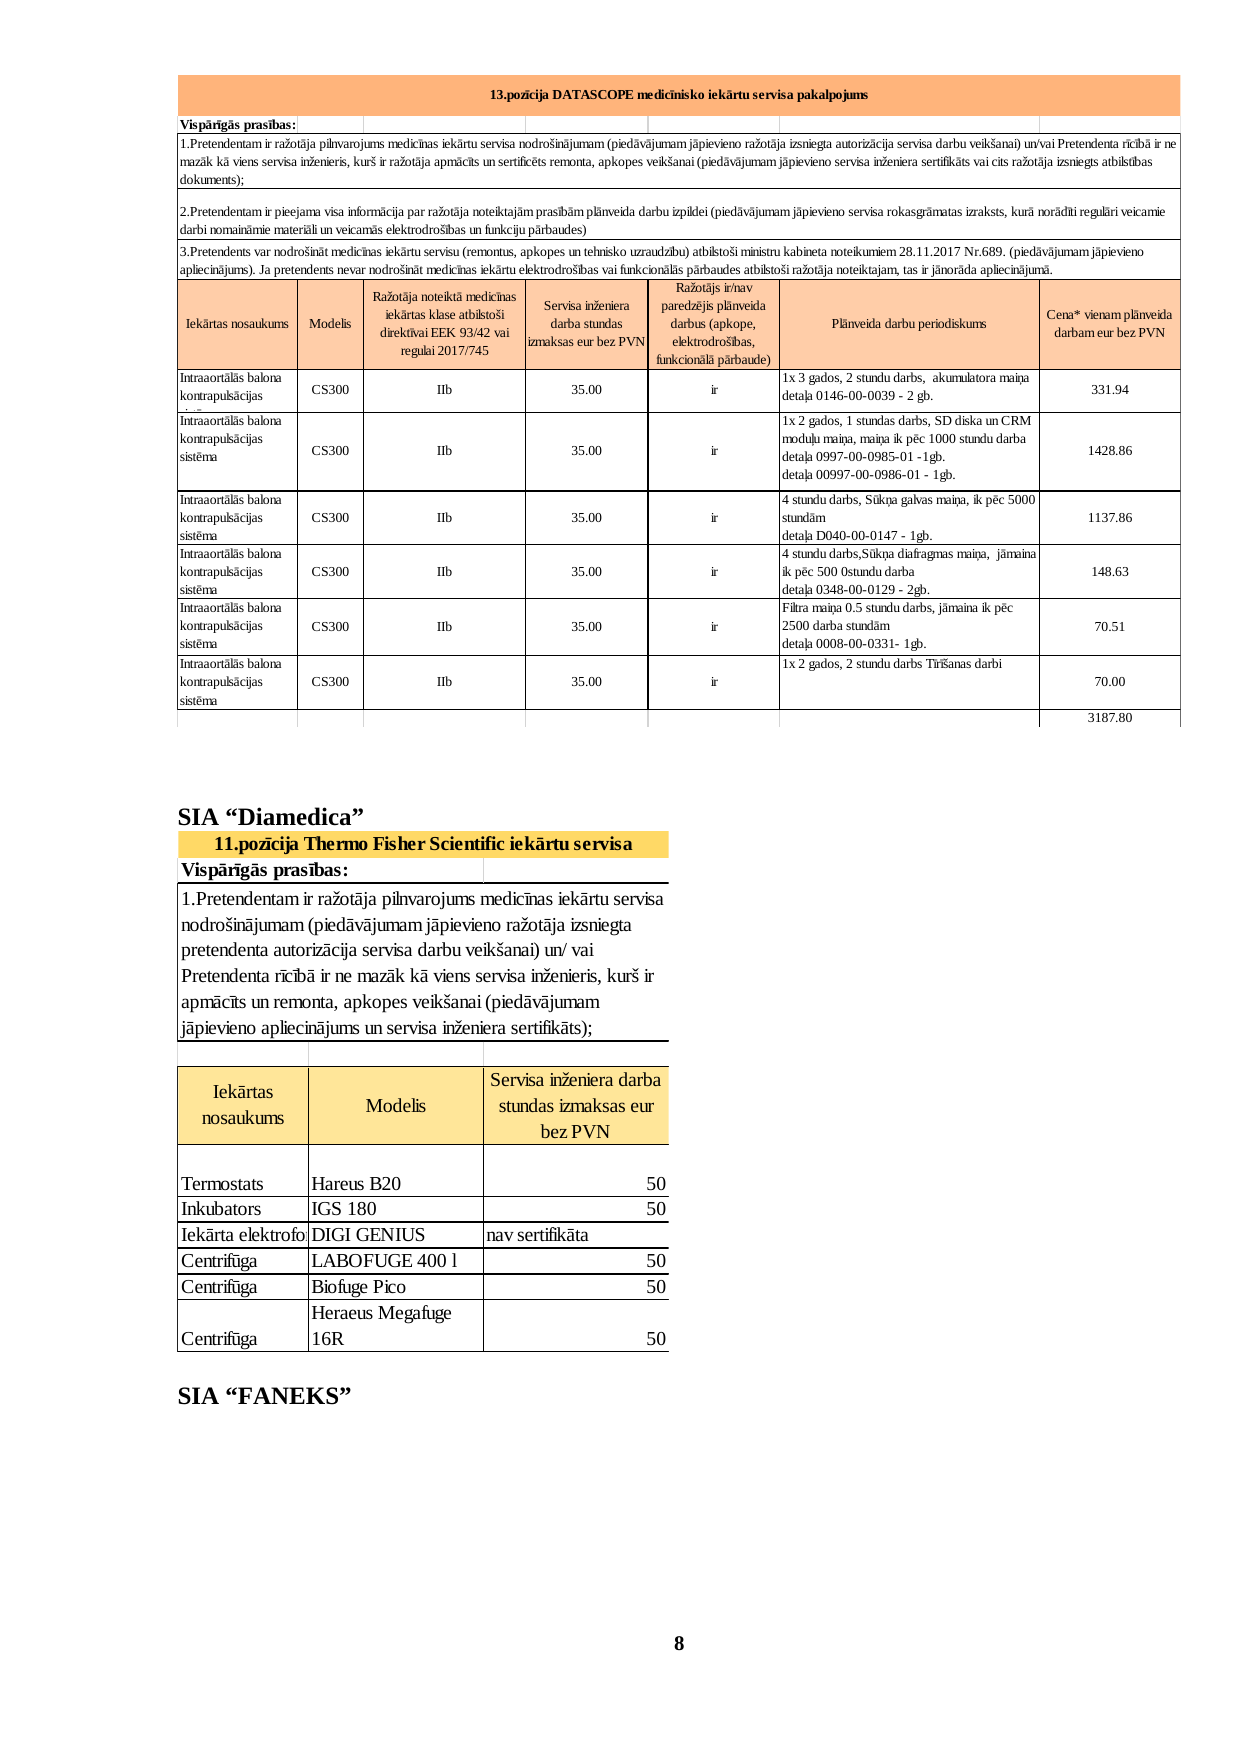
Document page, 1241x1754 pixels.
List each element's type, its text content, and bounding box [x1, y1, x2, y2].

text SIA “Diamedica” [177, 802, 1181, 831]
text SIA “FANEKS” [177, 1381, 1181, 1410]
